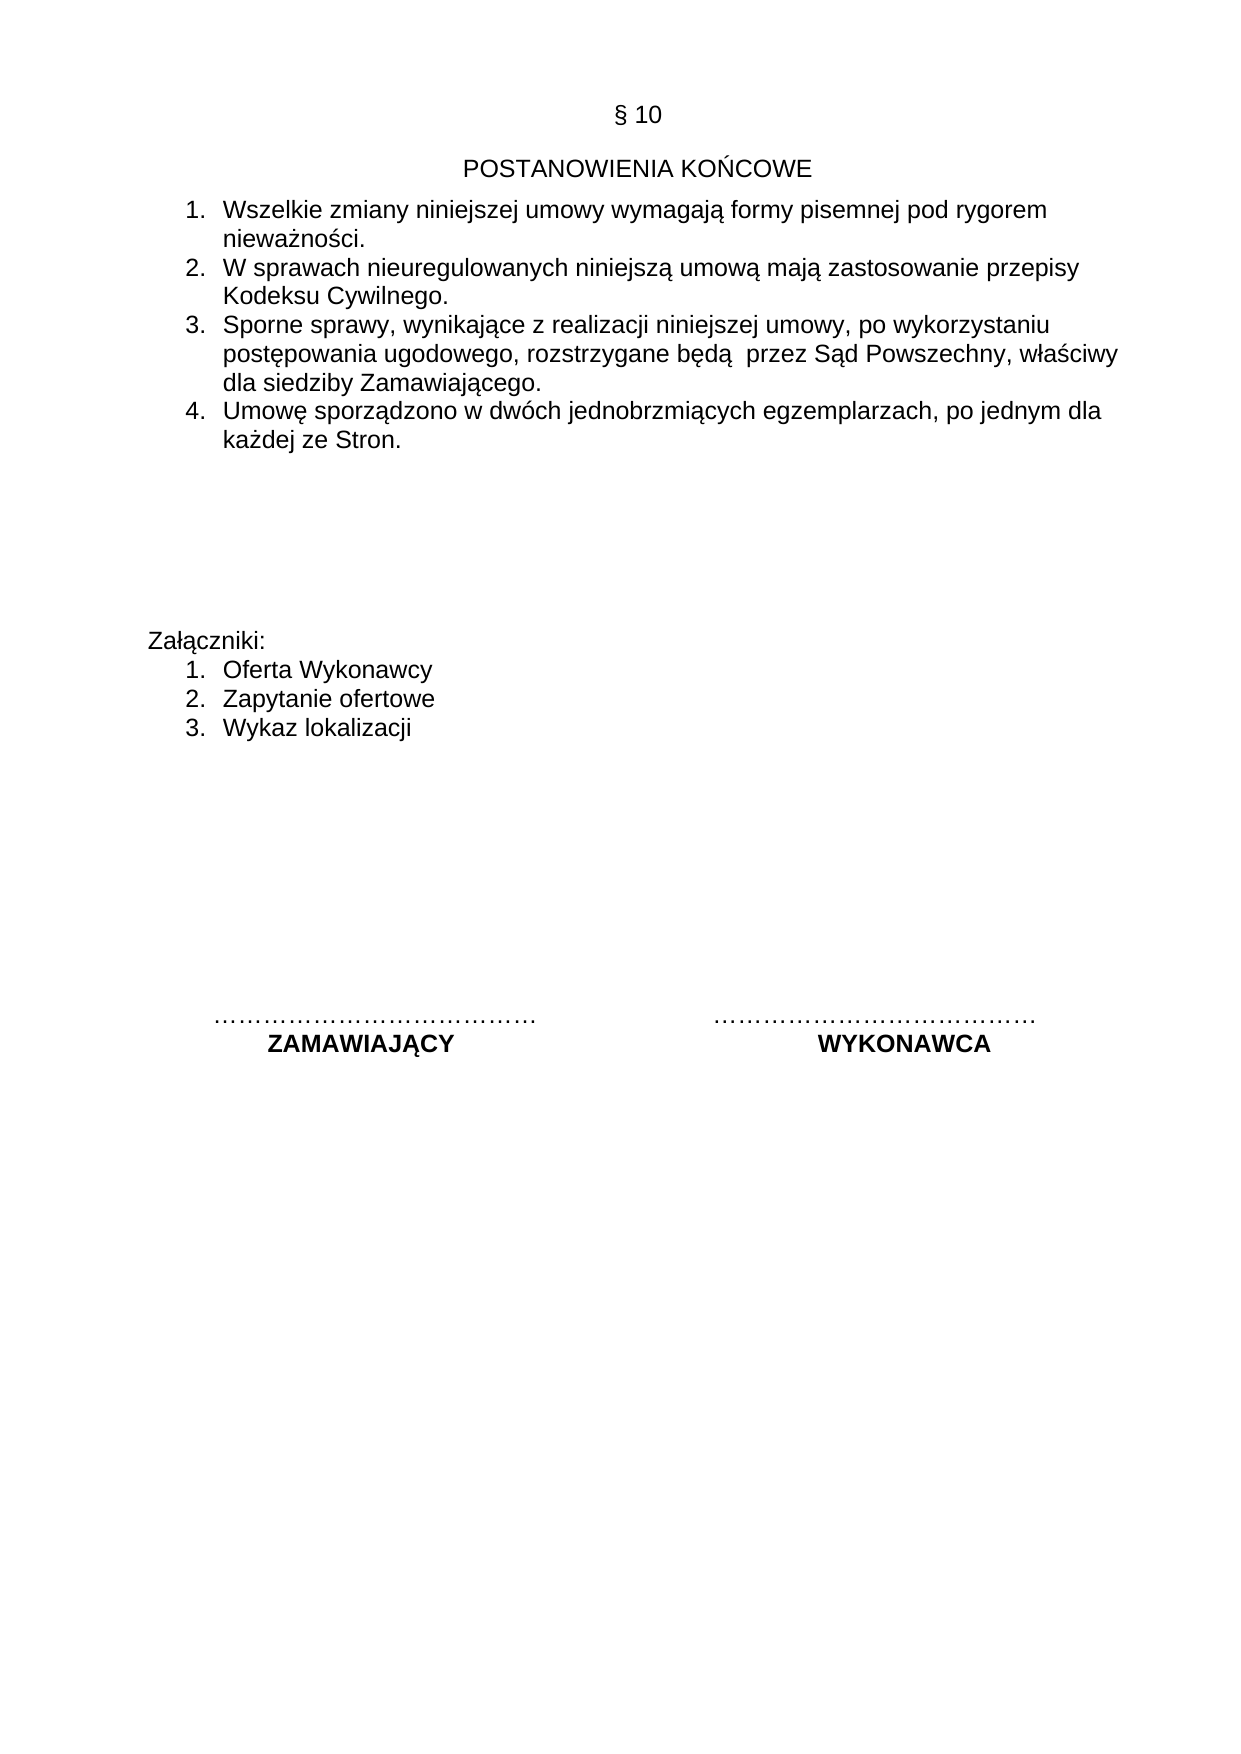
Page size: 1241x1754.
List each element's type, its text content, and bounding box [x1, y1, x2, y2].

text ZAMAWIAJĄCY [148, 1029, 602, 1057]
text Załączniki: [148, 626, 1128, 655]
text ………………………………… WYKONAWCA [638, 1000, 1128, 1057]
list Zapytanie ofertowe [185, 684, 1128, 712]
list Oferta Wykonawcy [185, 655, 1128, 684]
list Umowę sporządzono w dwóch jednobrzmiących egzemplarzach, po jednym dla każdej ze Stron. [185, 396, 1128, 454]
list W sprawach nieuregulowanych niniejszą umową mają zastosowanie przepisy Kodeksu Cywilnego. [185, 252, 1128, 310]
subtitle § 10 [148, 100, 1128, 129]
list Wykaz lokalizacji [185, 712, 1128, 741]
text ………………………………… [148, 1000, 602, 1029]
list Wszelkie zmiany niniejszej umowy wymagają formy pisemnej pod rygorem nieważności. [185, 195, 1128, 252]
list Sporne sprawy, wynikające z realizacji niniejszej umowy, po wykorzystaniu postępowania ugodowego, rozstrzygane będą przez Sąd Powszechny, właściwy dla siedziby Zamawiającego. [185, 310, 1128, 396]
subtitle POSTANOWIENIA KOŃCOWE [148, 154, 1128, 182]
